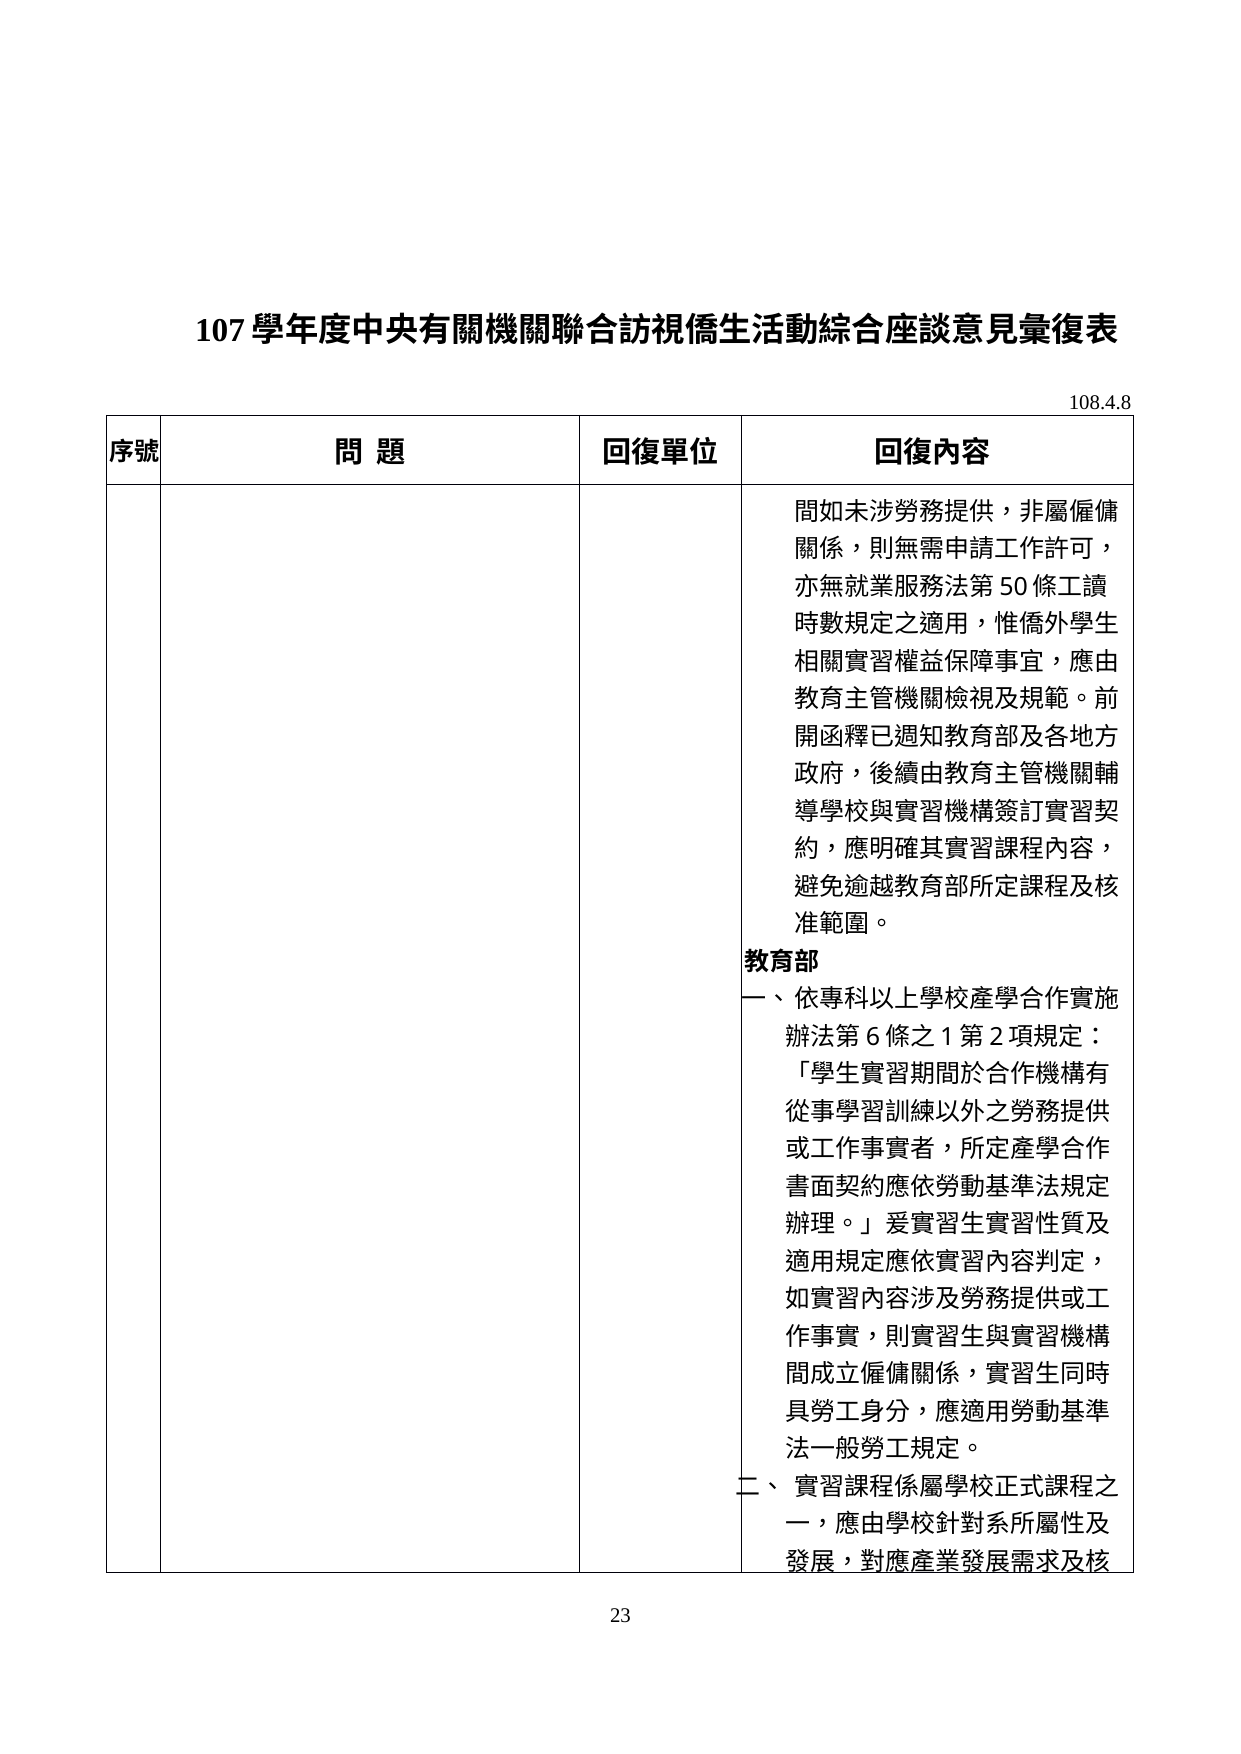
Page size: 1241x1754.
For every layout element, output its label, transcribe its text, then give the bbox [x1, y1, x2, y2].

table_cell [161, 485, 579, 1572]
table_cell 勞動部 教育部 [580, 485, 741, 1572]
table_cell 回復內容 [742, 416, 1133, 483]
table_header 107學年度中央有關機關聯合訪視僑生活動綜合座談意見彙復表 108.4.8 [106, 164, 1134, 415]
table_cell 勞動部 適用勞動基準法以僱傭關係為前提，爰所詢「實習」是否屬勞動基準法之適用範圍，仍應視個案與事業單位間是否具僱傭關係而定；僑外學生與事業單位間如具僱傭關係，且為法定或指定適用之行業或工作者，其勞動條件即有該法之適用。如遇有雇主疑涉違反勞動基準法規定之情形，或對於僱傭關係之認定存有疑義，可敘明詳情，就近洽請工作所在地勞工行政主管機關（直轄市、縣、市政府勞工或社會局、處）協處。 勞動部107年11月27日勞動發管 字第1070507378號函，說明僑外學生係基於教育主管機關或校內所訂學程、課程、畢業條件之需求而前往校外「實習」，屬學校課程之一部分，學生校外實習和企業主間如未涉勞務提供，非屬僱傭關係，則無需申請工作許可，亦無就業服務法第50條工讀時數規定之適用，惟僑外學生相關實習權益保障事宜，應由教育主管機關檢視及規範。前開函釋已週知教育部及各地方政府，後續由教育主管機關輔導學校與實習機構簽訂實習契約，應明確其實習課程內容，避免逾越教育部所定課程及核准範圍。 教育部 依專科以上學校產學合作實施辦法第6條之1第2項規定：「學生實習期間於合作機構有從事學習訓練以外之勞務提供或工作事實者，所定產學合作書面契約應依勞動基準法規定辦理。」爰實習生實習性質及適用規定應依實習內容判定，如實習內容涉及勞務提供或工作事實，則實習生與實習機構間成立僱傭關係，實習生同時具勞工身分，應適用勞動基準法一般勞工規定。 實習課程係屬學校正式課程之一，應由學校針對系所屬性及發展，對應產業發展需求及核心專業能力，並結合學生未來就業及職涯發展所需技能妥善規劃學習內容及學習時間，並無硬性規定實習時數。如為學校正式開設具學分課程之實習，不論實習機構係由學校安排或學生自行尋找者，學校皆應確實進行實習機構之評估及選定，包括實習工作內容、實習權益保障、實習安全及廠商過去勞動檢查紀錄等項目評估。擇定實習機構後並應確實與實習機構簽訂實習契約，就實習學生權益事項載明。如學生實際實習內容涉及勞務付出及薪資給付，學生與實習機構間成立僱傭關係，應由實習機構為學生投保勞工保險，並訂明於實習契約中，以保障實習學生權益，此類勞動型實習，每週實習時數仍需依就業服務法規範辦理。 三、依勞動部105年11月9日勞動發管字第1050513726號函，重申有關「課程學習」範疇，無須申請工作許可，範疇說明如下： (一)指為課程、論文研究之一部分或畢業條件。 (二)前述課程、論文研究之一部分或畢業條件，係學校依大學法、專科學校法授權自主規範，包括實習課程、田野調查課程、實驗研究或其他學習活動。 (三)該課程、論文研究或畢業條件應一體適用於本國學生、外國學生、僑生、港澳生或大陸地區學生。 綜上，如學校開設「課程實習」係為「課程學習」範疇之一，且未有課程學習活動以外之勞務提供或工作事實者，則無需申請工作許可。 [742, 485, 1133, 1572]
table_cell 回復單位 [580, 416, 741, 483]
table_cell 問 題 [161, 416, 579, 483]
table_cell 序號 [107, 416, 160, 483]
table_cell [107, 485, 160, 1572]
